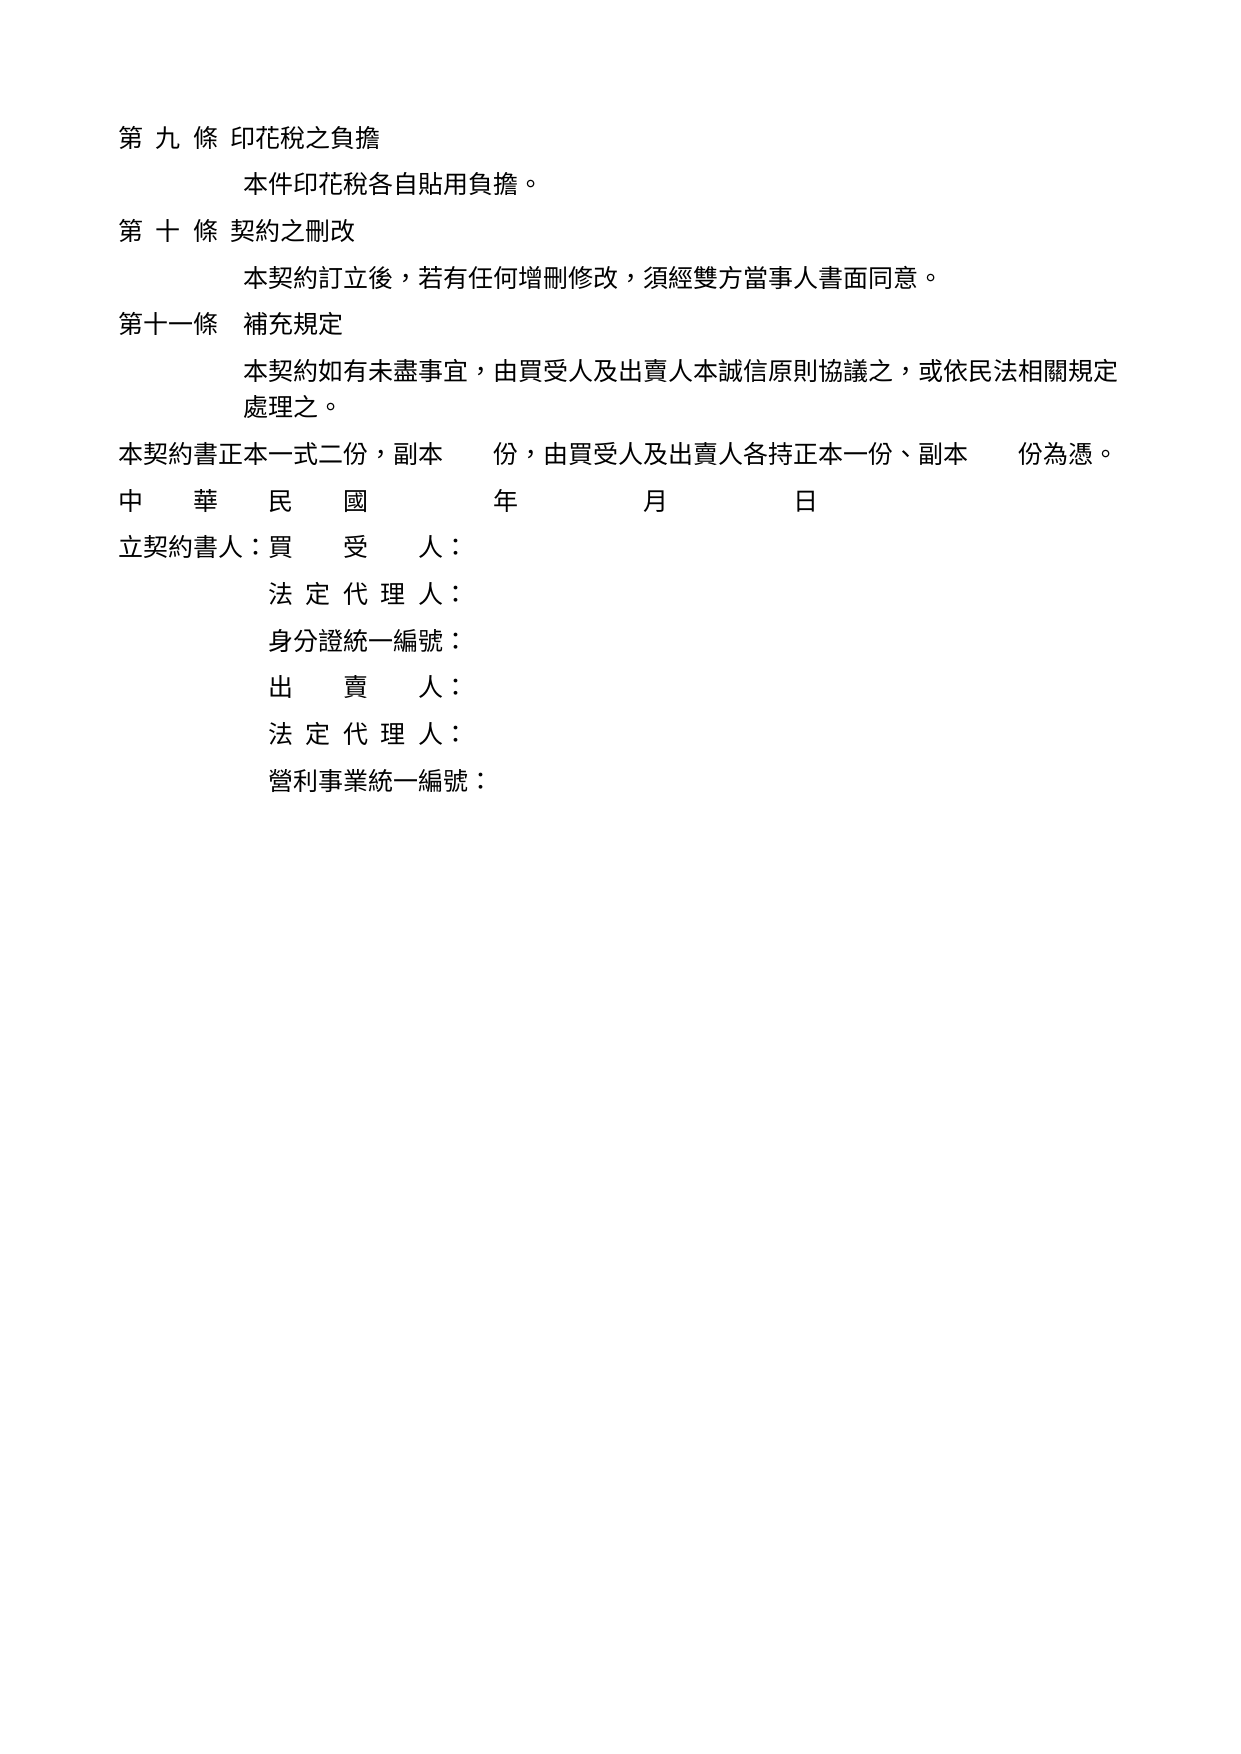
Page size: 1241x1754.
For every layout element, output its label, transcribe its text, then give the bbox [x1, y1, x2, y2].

text 本契約訂立後，若有任何增刪修改，須經雙方當事人書面同意。 [118, 258, 1122, 294]
text 身分證統一編號： [118, 621, 1122, 657]
text 出 賣 人： [118, 668, 1122, 704]
text 第 九 條 印花稅之負擔 [118, 118, 1122, 154]
text 中 華 民 國 年 月 日 [118, 481, 1122, 517]
text 本件印花稅各自貼用負擔。 [118, 165, 1122, 201]
text 第 十 條 契約之刪改 [118, 211, 1122, 248]
text 營利事業統一編號： [118, 761, 1122, 797]
text 立契約書人：買 受 人： [118, 528, 1122, 564]
text 本契約如有未盡事宜，由買受人及出賣人本誠信原則協議之，或依民法相關規定處理之。 [118, 351, 1122, 424]
text 本契約書正本一式二份，副本 份，由買受人及出賣人各持正本一份、副本 份為憑。 [118, 434, 1122, 471]
text 第十一條 補充規定 [118, 305, 1122, 341]
text 法 定 代 理 人： [118, 574, 1122, 611]
text 法 定 代 理 人： [118, 714, 1122, 751]
